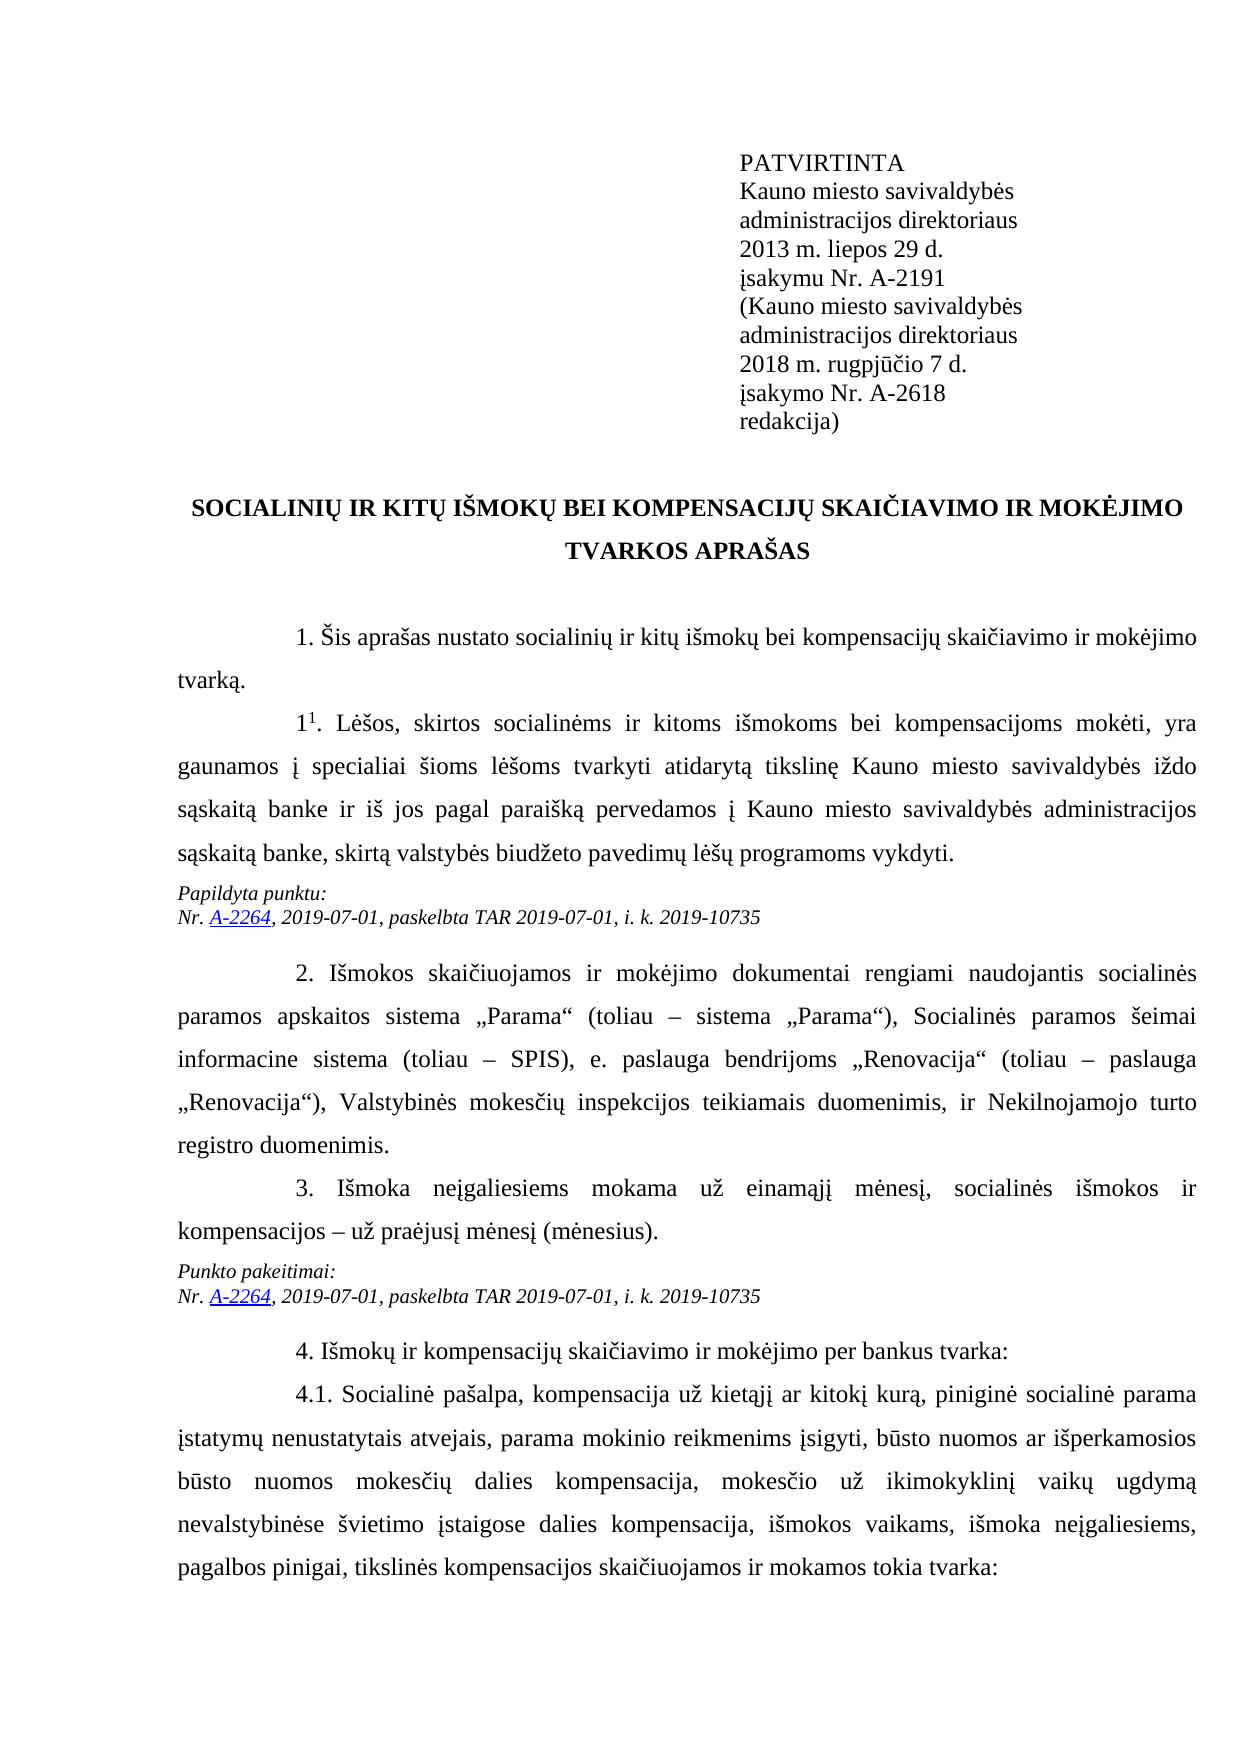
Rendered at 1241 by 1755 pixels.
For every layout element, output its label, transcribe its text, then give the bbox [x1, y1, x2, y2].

text 1. Šis aprašas nustato socialinių ir kitų išmokų bei kompensacijų skaičiavimo ir mokėjimo tvarką. [177, 622, 1198, 694]
text Nr. A-2264, 2019-07-01, paskelbta TAR 2019-07-01, i. k. 2019-10735 [177, 905, 1198, 929]
text SOCIALINIŲ IR KITŲ IŠMOKŲ BEI KOMPENSACIJŲ SKAIČIAVIMO IR MOKĖJIMO TVARKOS APRAŠAS [177, 493, 1198, 564]
text 4. Išmokų ir kompensacijų skaičiavimo ir mokėjimo per bankus tvarka: [177, 1336, 1198, 1365]
text PATVIRTINTA [717, 148, 1198, 176]
text administracijos direktoriaus [717, 320, 1198, 349]
text (Kauno miesto savivaldybės [717, 291, 1198, 320]
text įsakymo Nr. A-2618 [717, 378, 1198, 406]
text Papildyta punktu: [177, 881, 1198, 905]
text 11. Lėšos, skirtos socialinėms ir kitoms išmokoms bei kompensacijoms mokėti, yra gaunamos į specialiai šioms lėšoms tvarkyti atidarytą tikslinę Kauno miesto savivaldybės iždo sąskaitą banke ir iš jos pagal paraišką pervedamos į Kauno miesto savivaldybės administracijos sąskaitą banke, skirtą valstybės biudžeto pavedimų lėšų programoms vykdyti. [177, 708, 1198, 866]
text 2013 m. liepos 29 d. [717, 234, 1198, 263]
text 3. Išmoka neįgaliesiems mokama už einamąjį mėnesį, socialinės išmokos ir kompensacijos – už praėjusį mėnesį (mėnesius). [177, 1173, 1198, 1245]
text 2018 m. rugpjūčio 7 d. [717, 349, 1198, 378]
text redakcija) [717, 406, 1198, 435]
text administracijos direktoriaus [717, 205, 1198, 234]
text įsakymu Nr. A-2191 [717, 263, 1198, 291]
text 4.1. Socialinė pašalpa, kompensacija už kietąjį ar kitokį kurą, piniginė socialinė parama įstatymų nenustatytais atvejais, parama mokinio reikmenims įsigyti, būsto nuomos ar išperkamosios būsto nuomos mokesčių dalies kompensacija, mokesčio už ikimokyklinį vaikų ugdymą nevalstybinėse švietimo įstaigose dalies kompensacija, išmokos vaikams, išmoka neįgaliesiems, pagalbos pinigai, tikslinės kompensacijos skaičiuojamos ir mokamos tokia tvarka: [177, 1379, 1198, 1581]
text Kauno miesto savivaldybės [717, 176, 1198, 205]
text 2. Išmokos skaičiuojamos ir mokėjimo dokumentai rengiami naudojantis socialinės paramos apskaitos sistema „Parama“ (toliau – sistema „Parama“), Socialinės paramos šeimai informacine sistema (toliau – SPIS), e. paslauga bendrijoms „Renovacija“ (toliau – paslauga „Renovacija“), Valstybinės mokesčių inspekcijos teikiamais duomenimis, ir Nekilnojamojo turto registro duomenimis. [177, 958, 1198, 1159]
text Nr. A-2264, 2019-07-01, paskelbta TAR 2019-07-01, i. k. 2019-10735 [177, 1283, 1198, 1308]
text Punkto pakeitimai: [177, 1259, 1198, 1283]
